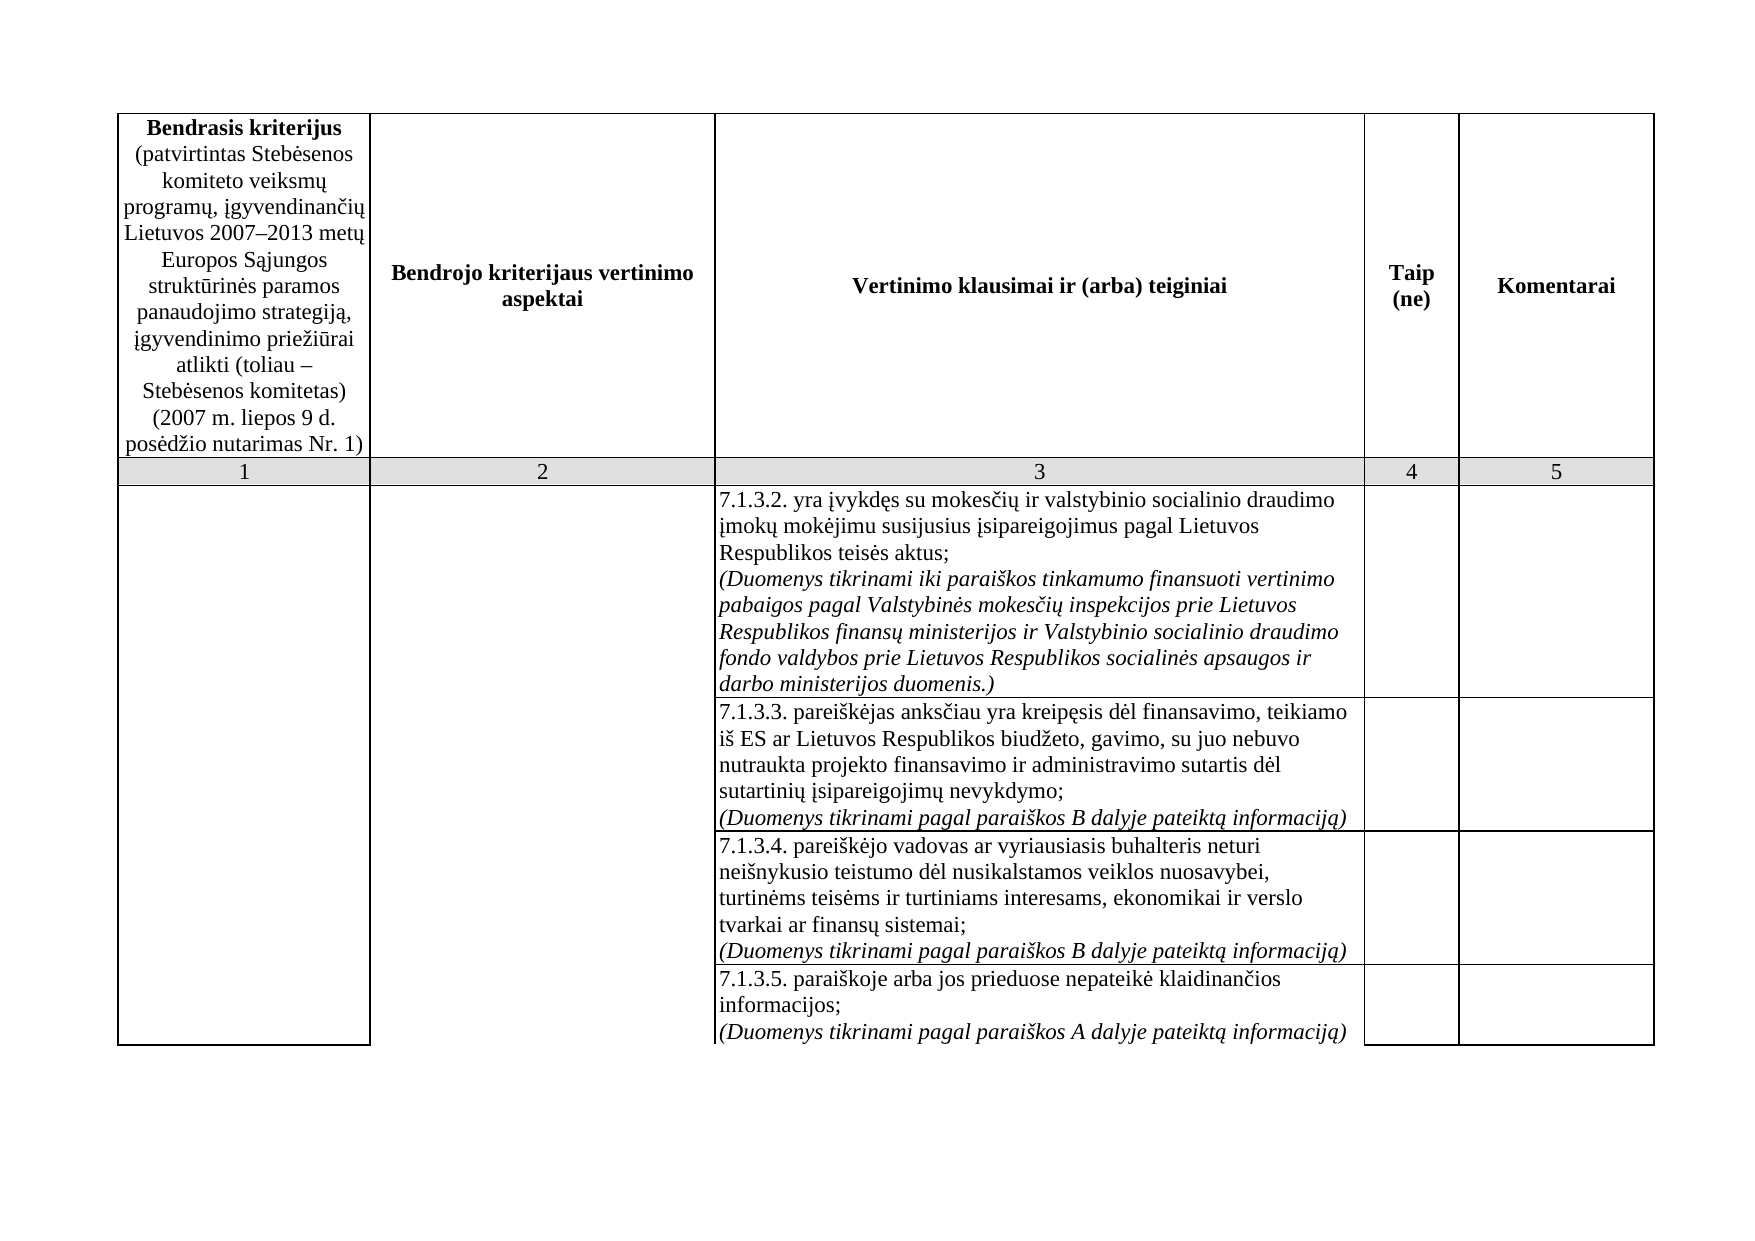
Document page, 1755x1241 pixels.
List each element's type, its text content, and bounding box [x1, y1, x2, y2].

table_cell 7.1.3.5. paraiškoje arba jos prieduose nepateikė klaidinančios informacijos; (Duomenys tikrinami pagal paraiškos A dalyje pateiktą informaciją) [716, 965, 1364, 1044]
table_cell [1460, 698, 1653, 830]
table_cell [1365, 486, 1458, 697]
table_cell 1 [119, 458, 369, 484]
table_cell [1365, 965, 1458, 1044]
table_cell [1365, 698, 1458, 830]
table_cell [1460, 486, 1653, 697]
table_cell 5 [1460, 458, 1653, 484]
table_cell [1460, 832, 1653, 963]
table_cell 4 [1365, 458, 1458, 484]
table_header Taip (ne) [1365, 114, 1458, 457]
table_header Bendrojo kriterijaus vertinimo aspektai [371, 114, 714, 457]
table_cell 2 [371, 458, 714, 484]
table_header Bendrasis kriterijus (patvirtintas Stebėsenos komiteto veiksmų programų, įgyvendinančių Lietuvos 2007–2013 metų Europos Sąjungos struktūrinės paramos panaudojimo strategiją, įgyvendinimo priežiūrai atlikti (toliau – Stebėsenos komitetas) (2007 m. liepos 9 d. posėdžio nutarimas Nr. 1) [119, 114, 369, 457]
table_cell 7.1.3.4. pareiškėjo vadovas ar vyriausiasis buhalteris neturi neišnykusio teistumo dėl nusikalstamos veiklos nuosavybei, turtinėms teisėms ir turtiniams interesams, ekonomikai ir verslo tvarkai ar finansų sistemai; (Duomenys tikrinami pagal paraiškos B dalyje pateiktą informaciją) [716, 832, 1364, 963]
table_cell [1365, 832, 1458, 963]
table_cell 3 [716, 458, 1364, 484]
table_header Vertinimo klausimai ir (arba) teiginiai [716, 114, 1364, 457]
table_header Komentarai [1460, 114, 1653, 457]
table_cell [1460, 965, 1653, 1044]
table_cell [119, 486, 369, 1044]
table_cell [371, 486, 714, 1044]
table_cell 7.1.3.2. yra įvykdęs su mokesčių ir valstybinio socialinio draudimo įmokų mokėjimu susijusius įsipareigojimus pagal Lietuvos Respublikos teisės aktus; (Duomenys tikrinami iki paraiškos tinkamumo finansuoti vertinimo pabaigos pagal Valstybinės mokesčių inspekcijos prie Lietuvos Respublikos finansų ministerijos ir Valstybinio socialinio draudimo fondo valdybos prie Lietuvos Respublikos socialinės apsaugos ir darbo ministerijos duomenis.) [716, 486, 1364, 697]
table_cell 7.1.3.3. pareiškėjas anksčiau yra kreipęsis dėl finansavimo, teikiamo iš ES ar Lietuvos Respublikos biudžeto, gavimo, su juo nebuvo nutraukta projekto finansavimo ir administravimo sutartis dėl sutartinių įsipareigojimų nevykdymo; (Duomenys tikrinami pagal paraiškos B dalyje pateiktą informaciją) [716, 698, 1364, 830]
